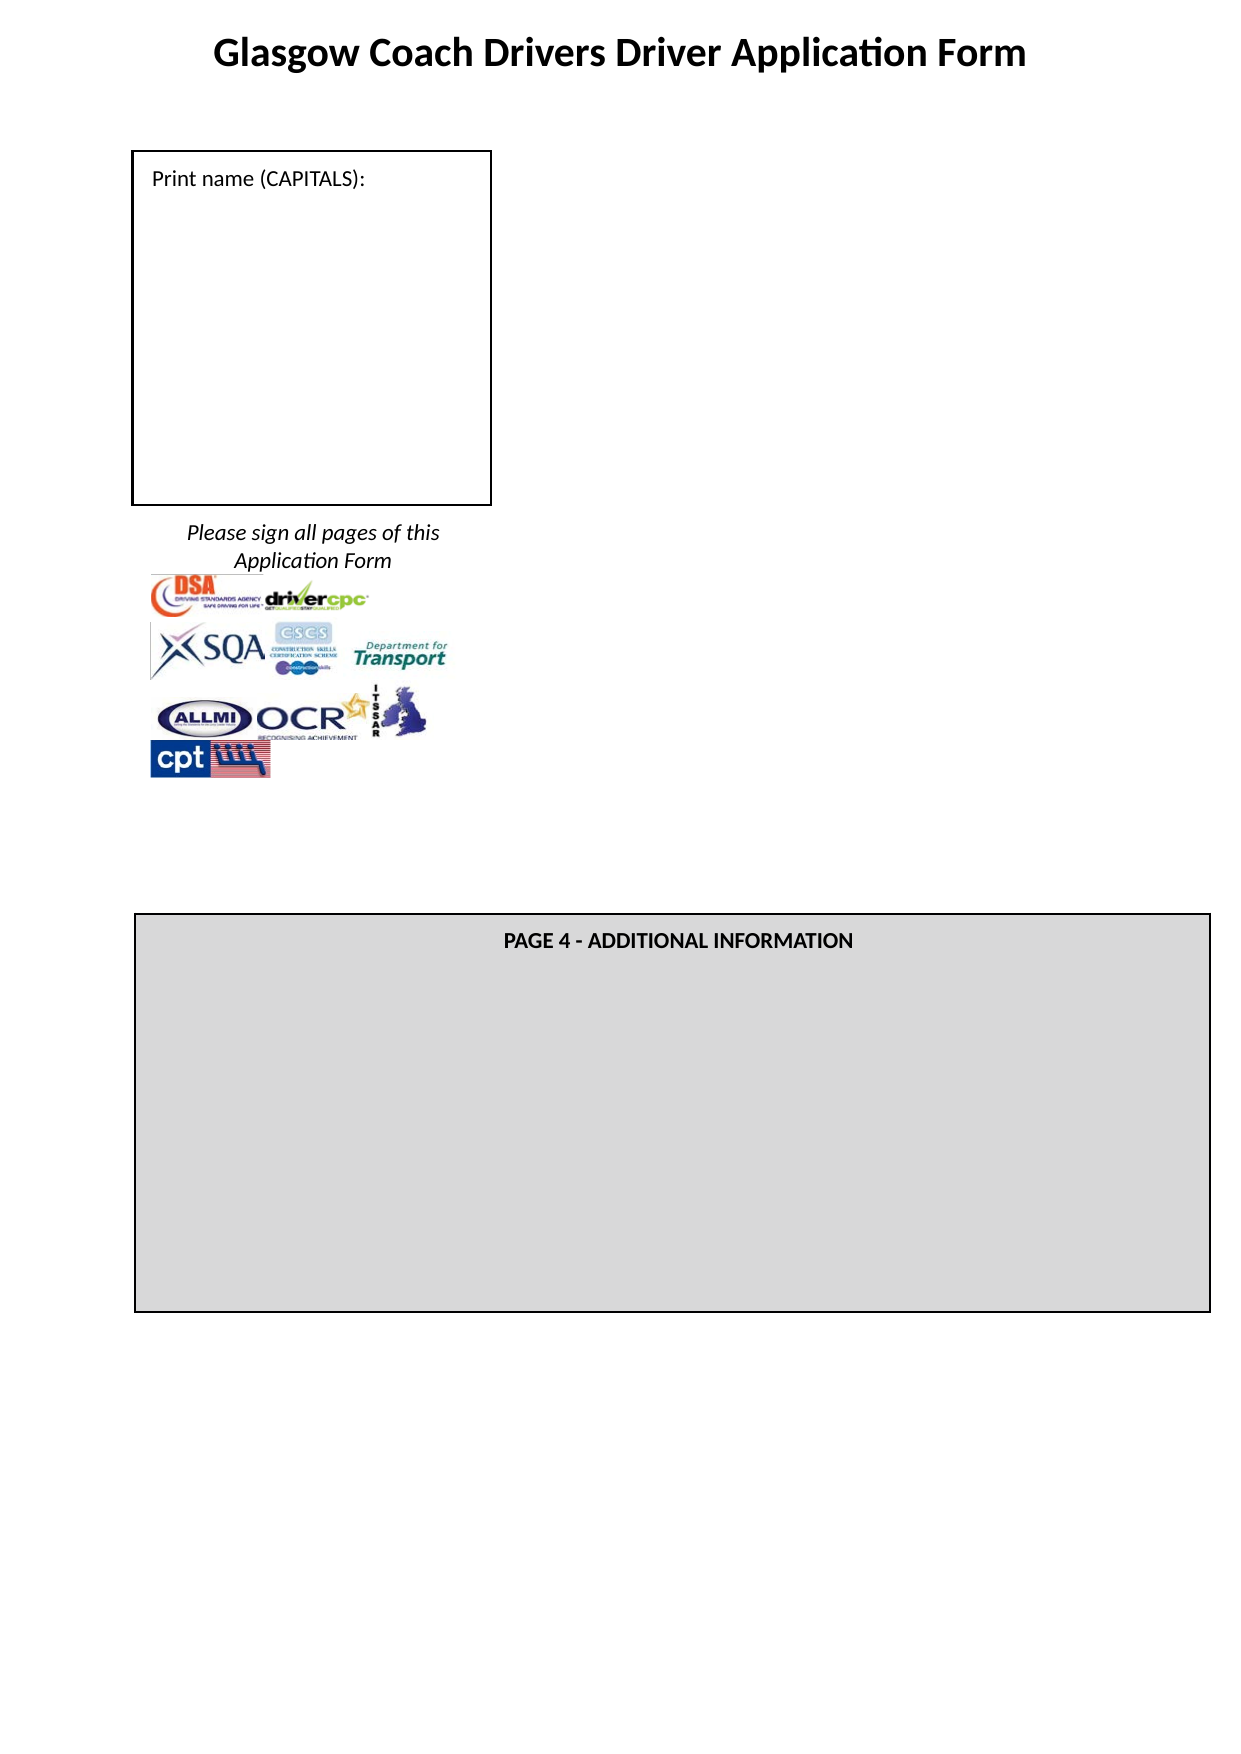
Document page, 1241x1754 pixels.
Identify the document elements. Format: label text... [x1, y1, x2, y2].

picture [150, 574, 470, 778]
table_cell [491, 504, 1207, 858]
table_cell [492, 150, 1207, 504]
table_cell Print name (CAPITALS): [134, 152, 490, 504]
table_header PAGE 4 - ADDITIONAL INFORMATION [136, 915, 1209, 1311]
table_cell Please sign all pages of this Application Form [133, 506, 491, 858]
